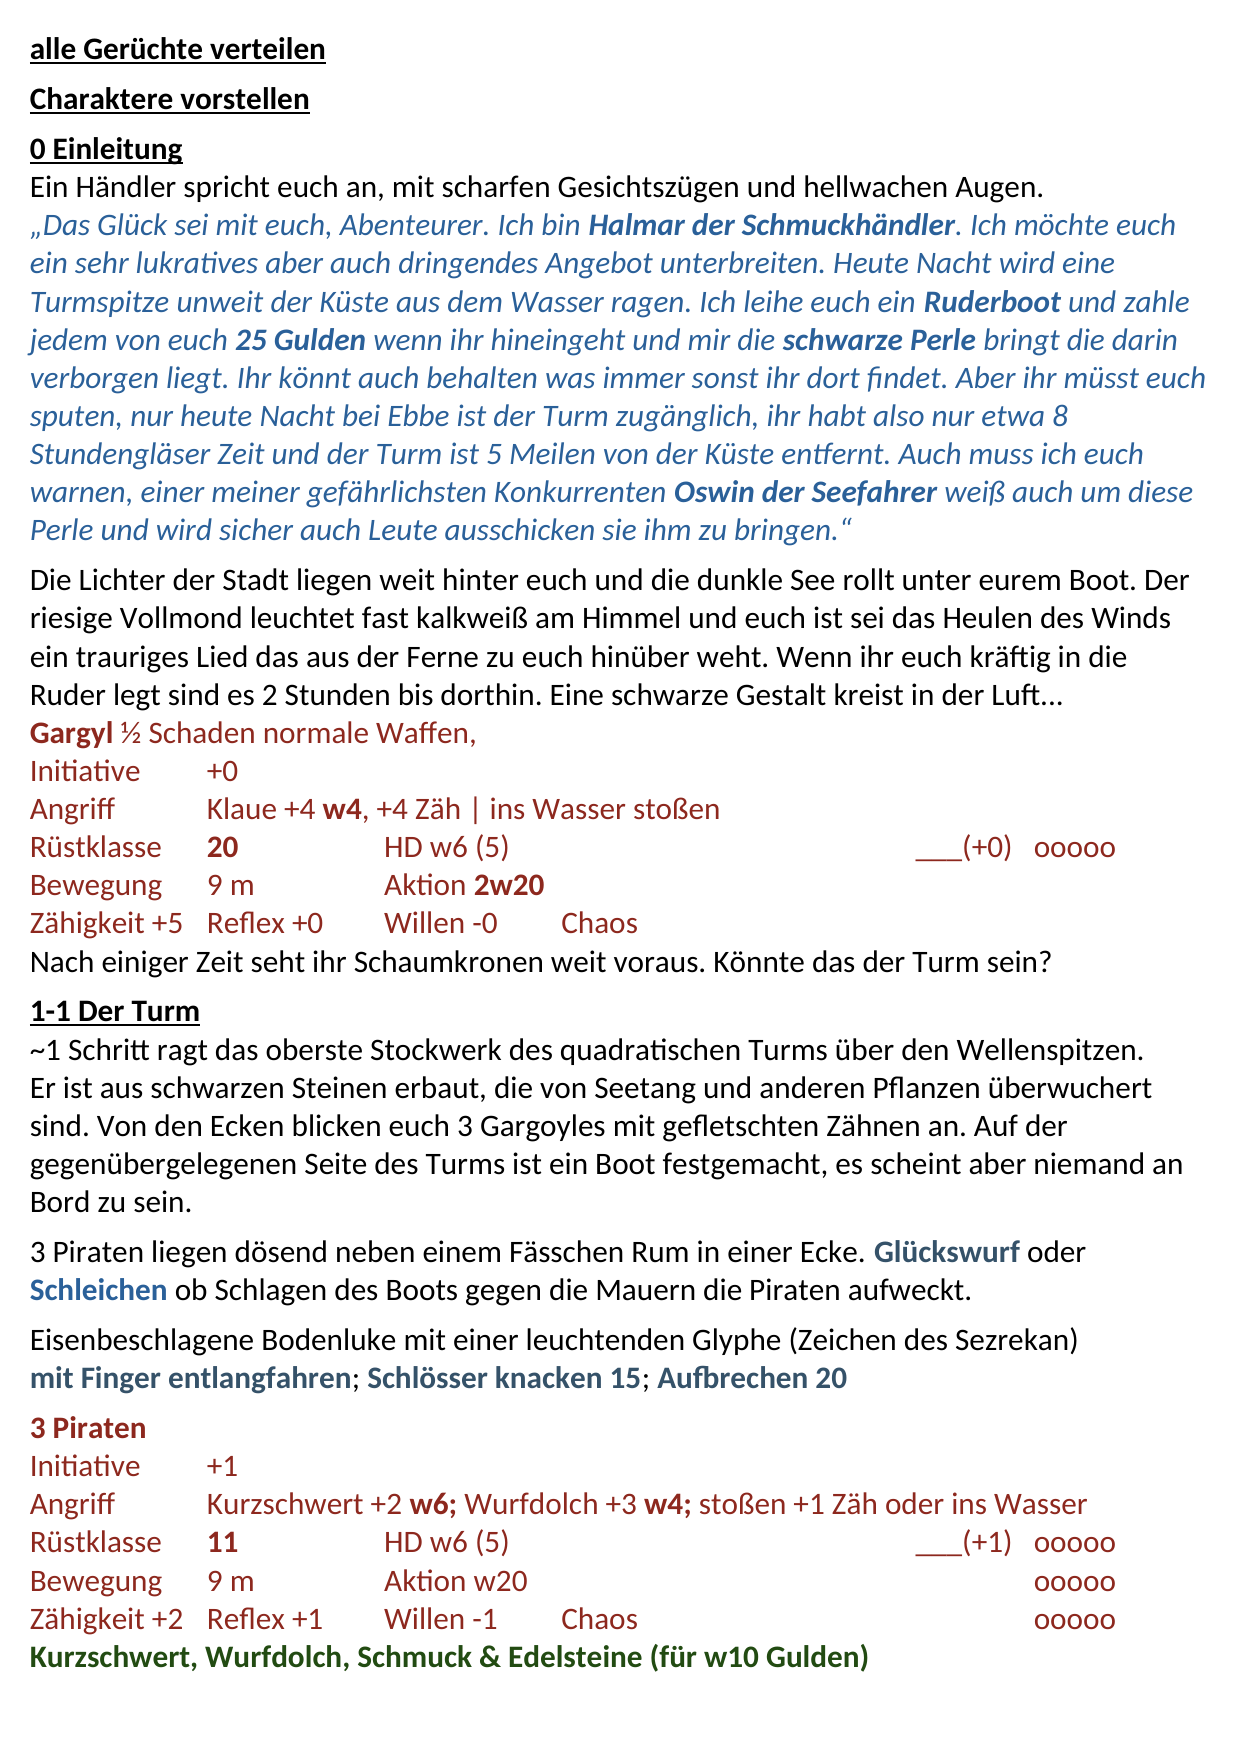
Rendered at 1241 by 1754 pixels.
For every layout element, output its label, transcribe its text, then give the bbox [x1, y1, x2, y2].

text 0 Einleitung [29, 129, 1211, 167]
text Ein Händler spricht euch an, mit scharfen Gesichtszügen und hellwachen Augen. „Das Glück sei mit euch, Abenteurer. Ich bin Halmar der Schmuckhändler. Ich möchte euch ein sehr lukratives aber auch dringendes Angebot unterbreiten. Heute Nacht wird eine Turmspitze unweit der Küste aus dem Wasser ragen. Ich leihe euch ein Ruderboot und zahle jedem von euch 25 Gulden wenn ihr hineingeht und mir die schwarze Perle bringt die darin verborgen liegt. Ihr könnt auch behalten was immer sonst ihr dort findet. Aber ihr müsst euch sputen, nur heute Nacht bei Ebbe ist der Turm zugänglich, ihr habt also nur etwa 8 Stundengläser Zeit und der Turm ist 5 Meilen von der Küste entfernt. Auch muss ich euch warnen, einer meiner gefährlichsten Konkurrenten Oswin der Seefahrer weiß auch um diese Perle und wird sicher auch Leute ausschicken sie ihm zu bringen.“ [29, 167, 1211, 549]
text 1-1 Der Turm ~1 Schritt ragt das oberste Stockwerk des quadratischen Turms über den Wellenspitzen. Er ist aus schwarzen Steinen erbaut, die von Seetang und anderen Pflanzen überwuchert sind. Von den Ecken blicken euch 3 Gargoyles mit gefletschten Zähnen an. Auf der gegenübergelegenen Seite des Turms ist ein Boot festgemacht, es scheint aber niemand an Bord zu sein. [29, 992, 1211, 1220]
text Eisenbeschlagene Bodenluke mit einer leuchtenden Glyphe (Zeichen des Sezrekan) mit Finger entlangfahren; Schlösser knacken 15; Aufbrechen 20 [29, 1320, 1211, 1396]
text Charaktere vorstellen [29, 79, 1211, 117]
text 3 Piraten liegen dösend neben einem Fässchen Rum in einer Ecke. Glückswurf oder Schleichen ob Schlagen des Boots gegen die Mauern die Piraten aufweckt. [29, 1232, 1211, 1308]
text 3 Piraten Initiative +1 Angriff Kurzschwert +2 w6; Wurfdolch +3 w4; stoßen +1 Zäh oder ins Wasser Rüstklasse 11 HD w6 (5) ___(+1) ooooo Bewegung 9 m Aktion w20 ooooo Zähigkeit +2 Reflex +1 Willen -1 Chaos ooooo Kurzschwert, Wurfdolch, Schmuck & Edelsteine (für w10 Gulden) [29, 1408, 1211, 1675]
text alle Gerüchte verteilen [29, 29, 1211, 68]
text Die Lichter der Stadt liegen weit hinter euch und die dunkle See rollt unter eurem Boot. Der riesige Vollmond leuchtet fast kalkweiß am Himmel und euch ist sei das Heulen des Winds ein trauriges Lied das aus der Ferne zu euch hinüber weht. Wenn ihr euch kräftig in die Ruder legt sind es 2 Stunden bis dorthin. Eine schwarze Gestalt kreist in der Luft... Gargyl ½ Schaden normale Waffen, Initiative +0 Angriff Klaue +4 w4, +4 Zäh | ins Wasser stoßen Rüstklasse 20 HD w6 (5) ___(+0) ooooo Bewegung 9 m Aktion 2w20 Zähigkeit +5 Reflex +0 Willen -0 Chaos Nach einiger Zeit seht ihr Schaumkronen weit voraus. Könnte das der Turm sein? [29, 560, 1211, 980]
